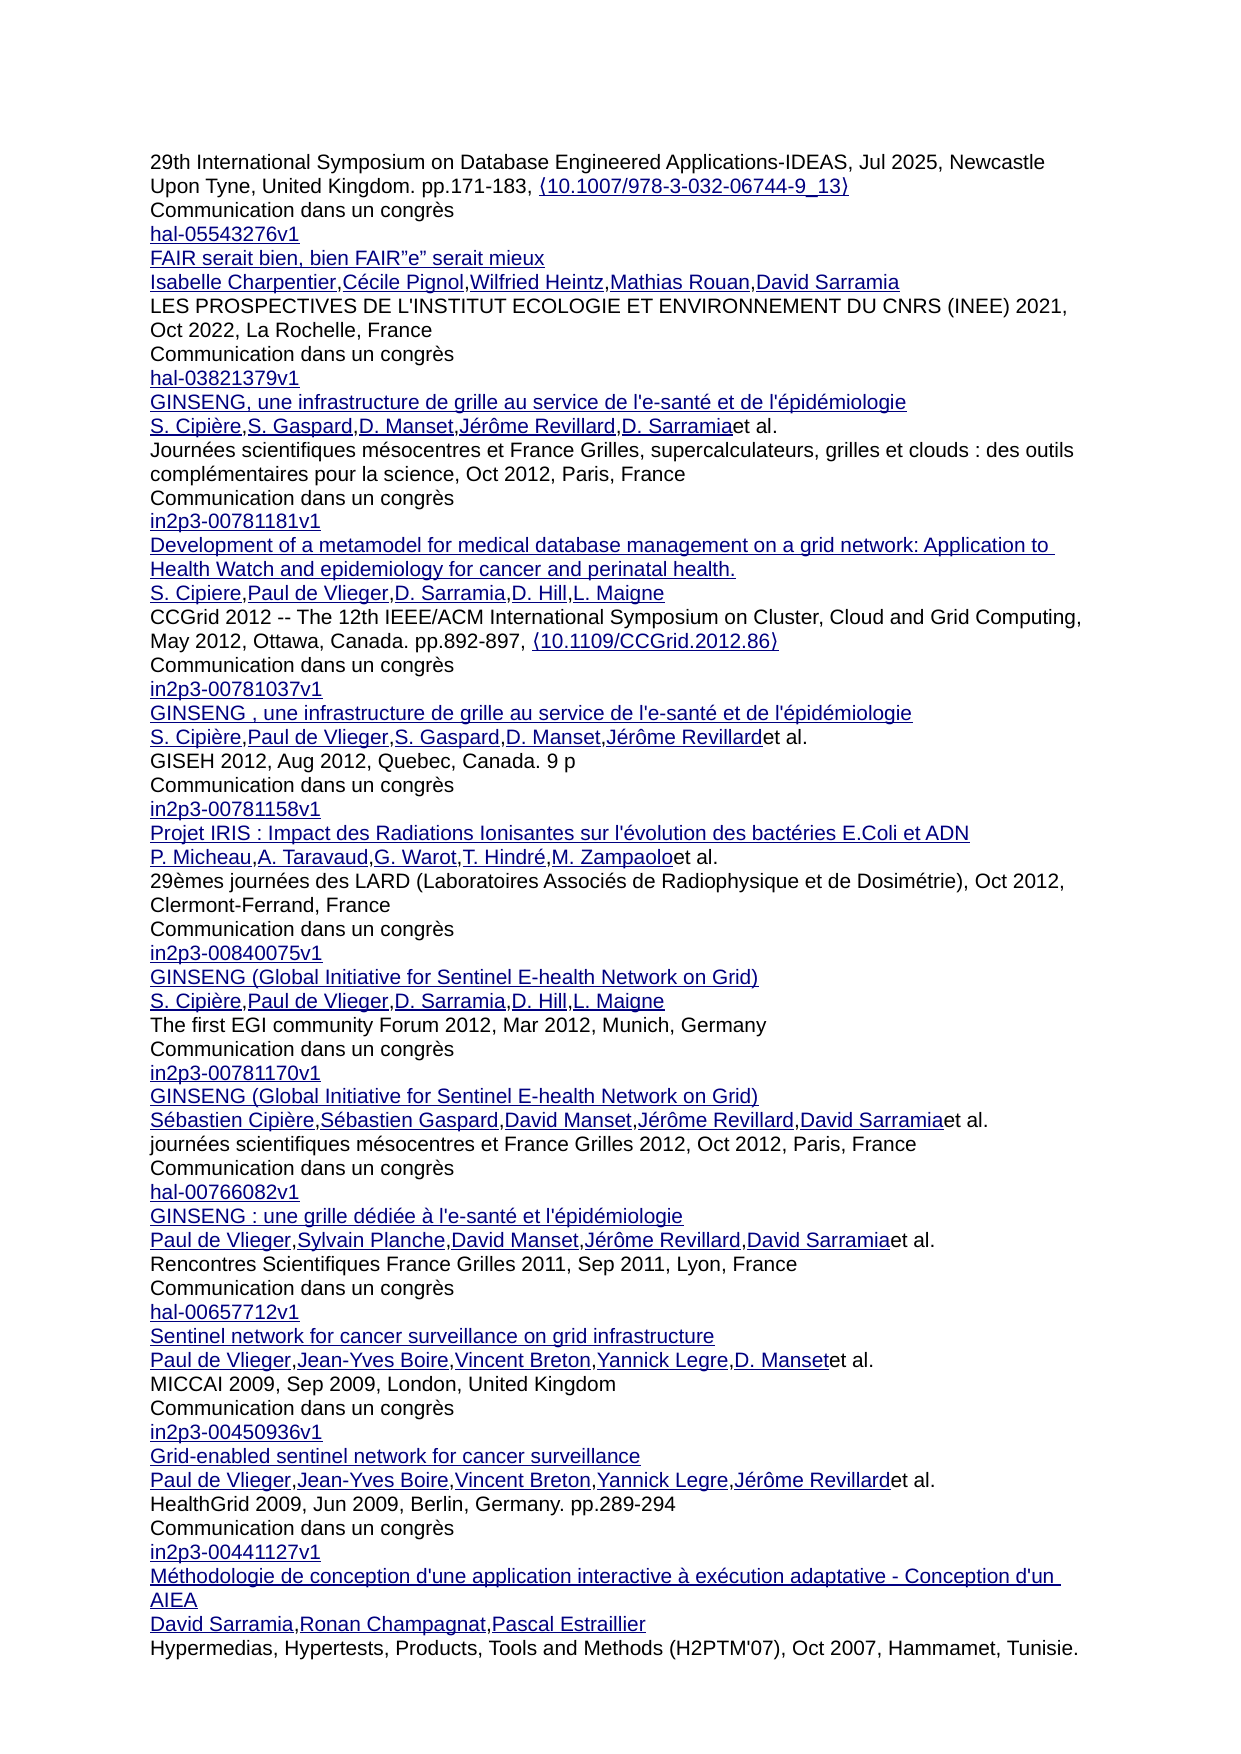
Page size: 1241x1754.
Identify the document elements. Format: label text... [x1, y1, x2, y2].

table_cell Sentinel network for cancer surveillance on grid infrastructure Paul de Vlieger,Jean-Yves Boire,Vincent Breton,Yannick Legre,D. Mansetet al. MICCAI 2009, Sep 2009, London, United Kingdom Communication dans un congrès in2p3-00450936v1 [150, 1324, 1090, 1444]
table_cell GINSENG, une infrastructure de grille au service de l'e-santé et de l'épidémiologie S. Cipière,S. Gaspard,D. Manset,Jérôme Revillard,D. Sarramiaet al. Journées scientifiques mésocentres et France Grilles, supercalculateurs, grilles et clouds : des outils complémentaires pour la science, Oct 2012, Paris, France Communication dans un congrès in2p3-00781181v1 [150, 390, 1090, 533]
table_cell GINSENG , une infrastructure de grille au service de l'e-santé et de l'épidémiologie S. Cipière,Paul de Vlieger,S. Gaspard,D. Manset,Jérôme Revillardet al. GISEH 2012, Aug 2012, Quebec, Canada. 9 p Communication dans un congrès in2p3-00781158v1 [150, 701, 1090, 821]
table_cell Grid-enabled sentinel network for cancer surveillance Paul de Vlieger,Jean-Yves Boire,Vincent Breton,Yannick Legre,Jérôme Revillardet al. HealthGrid 2009, Jun 2009, Berlin, Germany. pp.289-294 Communication dans un congrès in2p3-00441127v1 [150, 1444, 1090, 1563]
table_cell GINSENG : une grille dédiée à l'e-santé et l'épidémiologie Paul de Vlieger,Sylvain Planche,David Manset,Jérôme Revillard,David Sarramiaet al. Rencontres Scientifiques France Grilles 2011, Sep 2011, Lyon, France Communication dans un congrès hal-00657712v1 [150, 1204, 1090, 1324]
table_header 29th International Symposium on Database Engineered Applications-IDEAS, Jul 2025, Newcastle Upon Tyne, United Kingdom. pp.171-183, ⟨10.1007/978-3-032-06744-9_13⟩ Communication dans un congrès hal-05543276v1 [150, 150, 1090, 246]
table_cell GINSENG (Global Initiative for Sentinel E-health Network on Grid) Sébastien Cipière,Sébastien Gaspard,David Manset,Jérôme Revillard,David Sarramiaet al. journées scientifiques mésocentres et France Grilles 2012, Oct 2012, Paris, France Communication dans un congrès hal-00766082v1 [150, 1084, 1090, 1204]
table_cell GINSENG (Global Initiative for Sentinel E-health Network on Grid) S. Cipière,Paul de Vlieger,D. Sarramia,D. Hill,L. Maigne The first EGI community Forum 2012, Mar 2012, Munich, Germany Communication dans un congrès in2p3-00781170v1 [150, 965, 1090, 1084]
table_cell FAIR serait bien, bien FAIR”e” serait mieux Isabelle Charpentier,Cécile Pignol,Wilfried Heintz,Mathias Rouan,David Sarramia LES PROSPECTIVES DE L'INSTITUT ECOLOGIE ET ENVIRONNEMENT DU CNRS (INEE) 2021, Oct 2022, La Rochelle, France Communication dans un congrès hal-03821379v1 [150, 246, 1090, 389]
table_cell Development of a metamodel for medical database management on a grid network: Application to Health Watch and epidemiology for cancer and perinatal health. S. Cipiere,Paul de Vlieger,D. Sarramia,D. Hill,L. Maigne CCGrid 2012 -- The 12th IEEE/ACM International Symposium on Cluster, Cloud and Grid Computing, May 2012, Ottawa, Canada. pp.892-897, ⟨10.1109/CCGrid.2012.86⟩ Communication dans un congrès in2p3-00781037v1 [150, 533, 1090, 701]
table_cell Méthodologie de conception d'une application interactive à exécution adaptative - Conception d'un AIEA David Sarramia,Ronan Champagnat,Pascal Estraillier Hypermedias, Hypertests, Products, Tools and Methods (H2PTM'07), Oct 2007, Hammamet, Tunisie. [150, 1564, 1090, 1659]
table_cell Projet IRIS : Impact des Radiations Ionisantes sur l'évolution des bactéries E.Coli et ADN P. Micheau,A. Taravaud,G. Warot,T. Hindré,M. Zampaoloet al. 29èmes journées des LARD (Laboratoires Associés de Radiophysique et de Dosimétrie), Oct 2012, Clermont-Ferrand, France Communication dans un congrès in2p3-00840075v1 [150, 821, 1090, 964]
